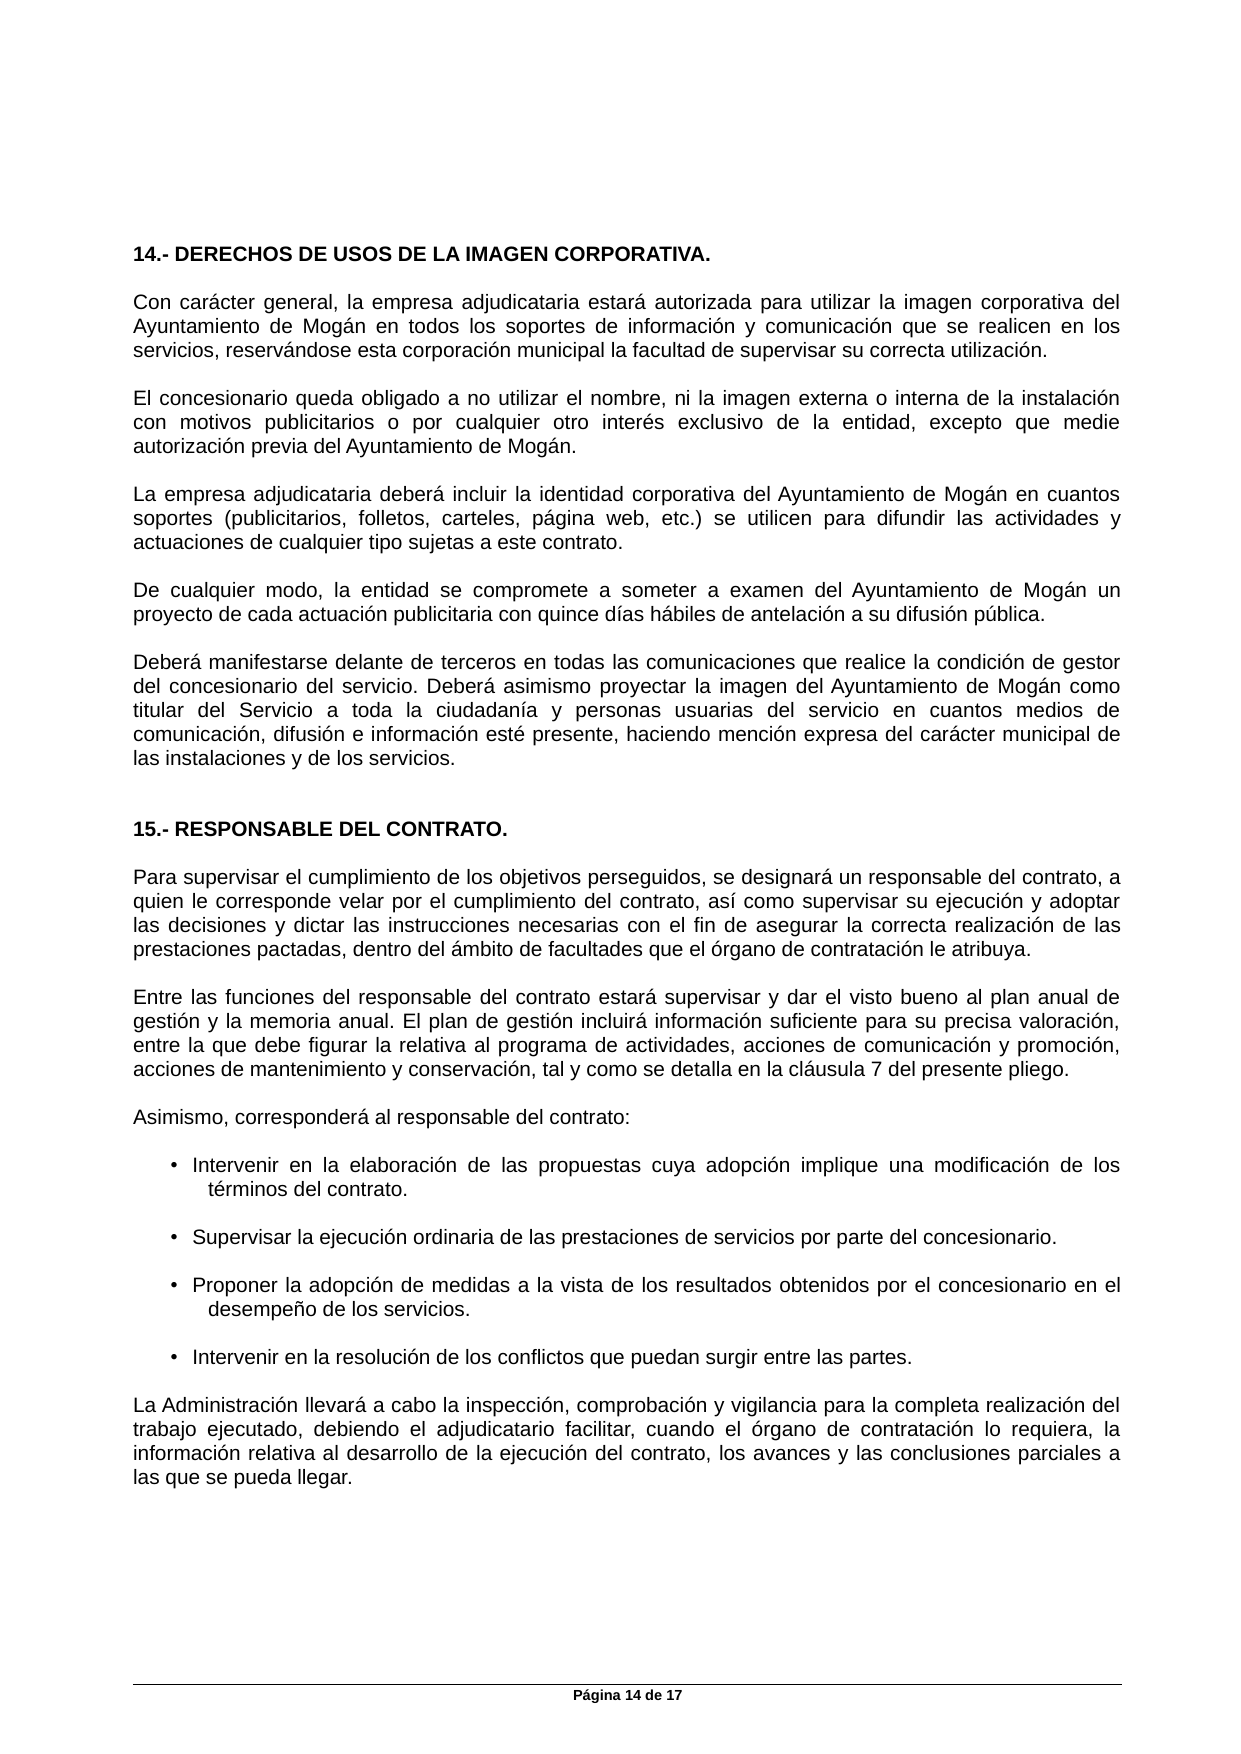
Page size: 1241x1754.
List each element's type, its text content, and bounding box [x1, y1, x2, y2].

list Intervenir en la elaboración de las propuestas cuya adopción implique una modificación de los términos del contrato. [170, 1153, 1122, 1201]
subtitle 15.- RESPONSABLE DEL CONTRATO. [133, 817, 1122, 841]
subtitle 14.- DERECHOS DE USOS DE LA IMAGEN CORPORATIVA. [133, 242, 1122, 266]
text El concesionario queda obligado a no utilizar el nombre, ni la imagen externa o interna de la instalación con motivos publicitarios o por cualquier otro interés exclusivo de la entidad, excepto que medie autorización previa del Ayuntamiento de Mogán. [133, 386, 1122, 458]
text De cualquier modo, la entidad se compromete a someter a examen del Ayuntamiento de Mogán un proyecto de cada actuación publicitaria con quince días hábiles de antelación a su difusión pública. [133, 578, 1122, 626]
text Asimismo, corresponderá al responsable del contrato: [133, 1105, 1122, 1129]
text La Administración llevará a cabo la inspección, comprobación y vigilancia para la completa realización del trabajo ejecutado, debiendo el adjudicatario facilitar, cuando el órgano de contratación lo requiera, la información relativa al desarrollo de la ejecución del contrato, los avances y las conclusiones parciales a las que se pueda llegar. [133, 1393, 1122, 1488]
text Con carácter general, la empresa adjudicataria estará autorizada para utilizar la imagen corporativa del Ayuntamiento de Mogán en todos los soportes de información y comunicación que se realicen en los servicios, reservándose esta corporación municipal la facultad de supervisar su correcta utilización. [133, 290, 1122, 362]
list Proponer la adopción de medidas a la vista de los resultados obtenidos por el concesionario en el desempeño de los servicios. [170, 1273, 1122, 1321]
list Intervenir en la resolución de los conflictos que puedan surgir entre las partes. [170, 1344, 1122, 1369]
text La empresa adjudicataria deberá incluir la identidad corporativa del Ayuntamiento de Mogán en cuantos soportes (publicitarios, folletos, carteles, página web, etc.) se utilicen para difundir las actividades y actuaciones de cualquier tipo sujetas a este contrato. [133, 482, 1122, 554]
text Para supervisar el cumplimiento de los objetivos perseguidos, se designará un responsable del contrato, a quien le corresponde velar por el cumplimiento del contrato, así como supervisar su ejecución y adoptar las decisiones y dictar las instrucciones necesarias con el fin de asegurar la correcta realización de las prestaciones pactadas, dentro del ámbito de facultades que el órgano de contratación le atribuya. [133, 865, 1122, 961]
text Deberá manifestarse delante de terceros en todas las comunicaciones que realice la condición de gestor del concesionario del servicio. Deberá asimismo proyectar la imagen del Ayuntamiento de Mogán como titular del Servicio a toda la ciudadanía y personas usuarias del servicio en cuantos medios de comunicación, difusión e información esté presente, haciendo mención expresa del carácter municipal de las instalaciones y de los servicios. [133, 649, 1122, 769]
list Supervisar la ejecución ordinaria de las prestaciones de servicios por parte del concesionario. [170, 1224, 1122, 1249]
text Entre las funciones del responsable del contrato estará supervisar y dar el visto bueno al plan anual de gestión y la memoria anual. El plan de gestión incluirá información suficiente para su precisa valoración, entre la que debe figurar la relativa al programa de actividades, acciones de comunicación y promoción, acciones de mantenimiento y conservación, tal y como se detalla en la cláusula 7 del presente pliego. [133, 985, 1122, 1081]
